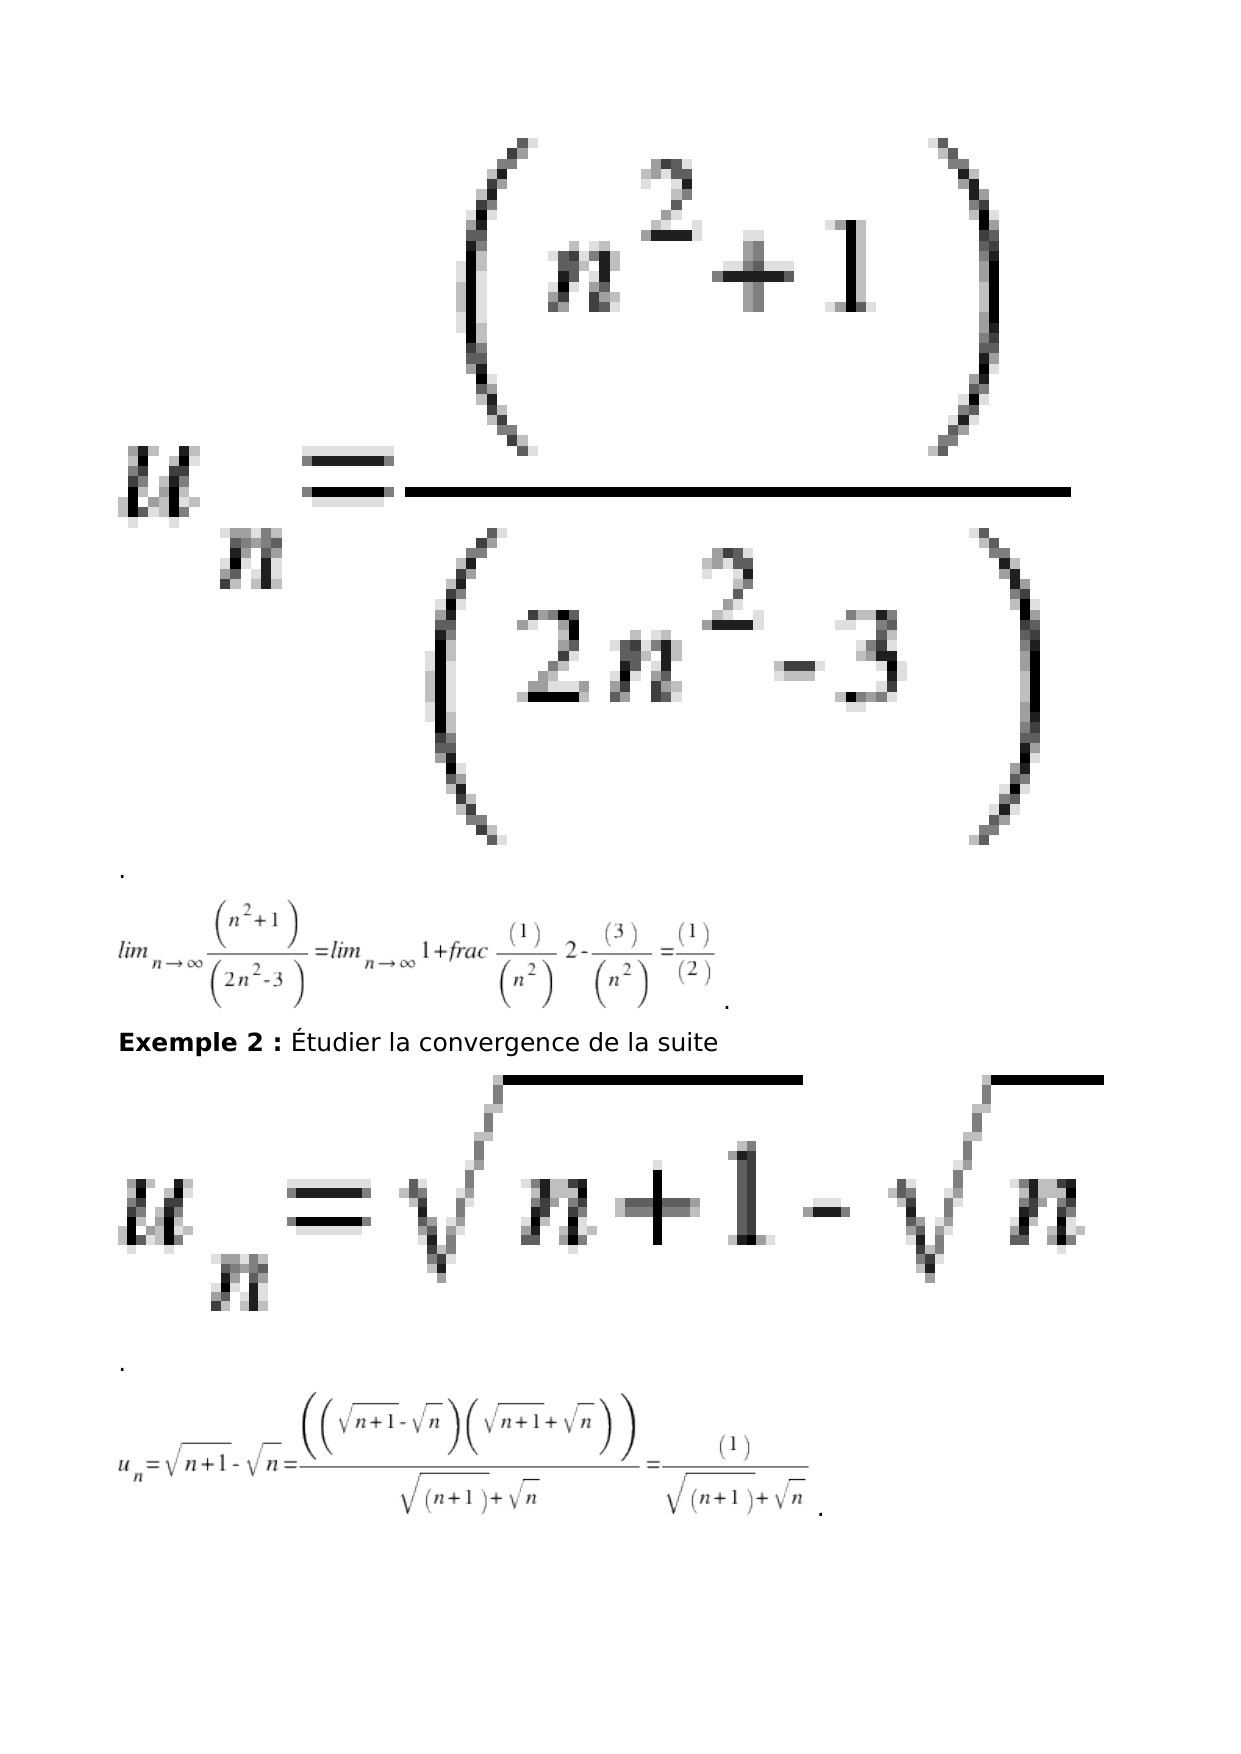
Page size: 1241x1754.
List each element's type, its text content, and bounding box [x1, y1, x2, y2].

text . [118, 1390, 1122, 1522]
text Exemple 2 : Étudier la convergence de la suite [118, 1028, 1122, 1057]
text . [118, 856, 1122, 885]
picture [118, 118, 1123, 856]
picture [118, 1390, 817, 1517]
picture [118, 897, 723, 1010]
text . [118, 897, 1122, 1016]
picture [118, 1057, 1123, 1349]
text . [118, 1349, 1122, 1377]
